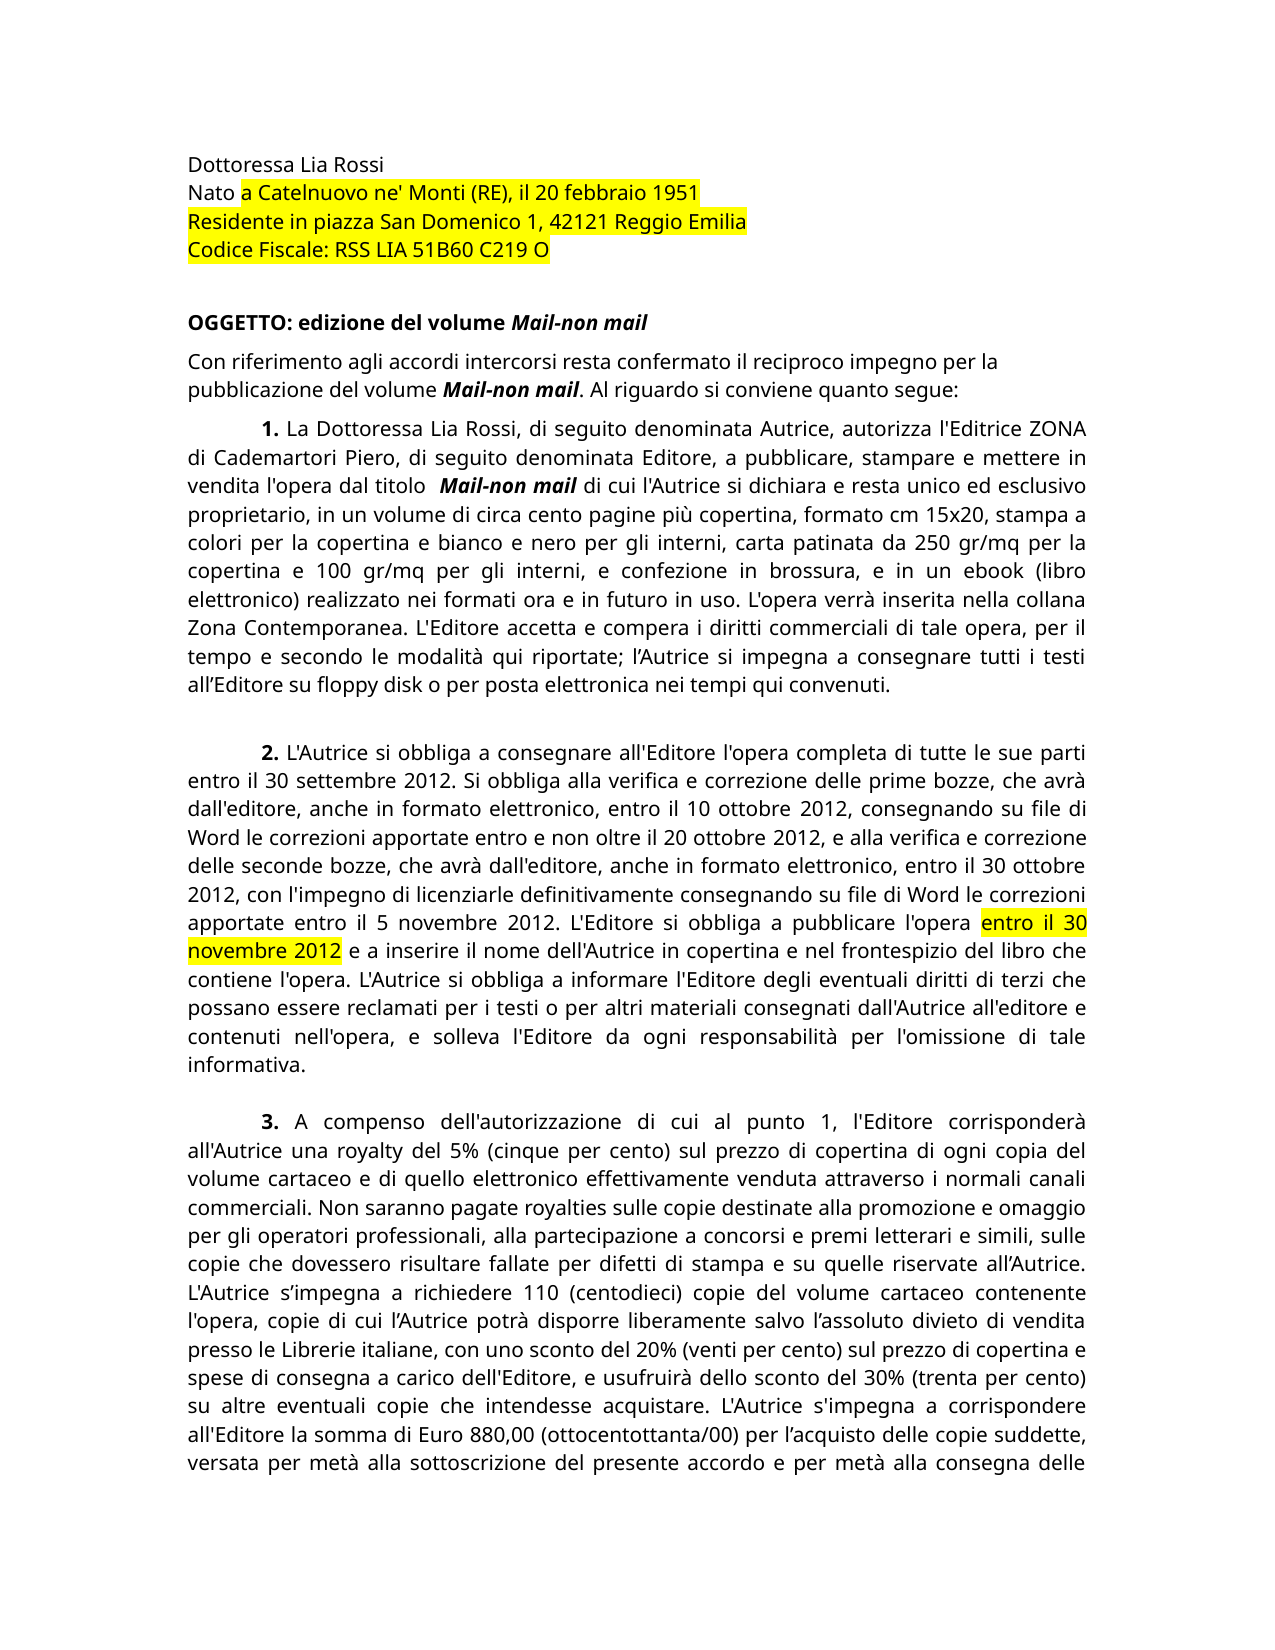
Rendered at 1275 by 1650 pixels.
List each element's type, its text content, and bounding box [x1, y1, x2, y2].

text Nato a Catelnuovo ne' Monti (RE), il 20 febbraio 1951 [187, 178, 1087, 207]
text Con riferimento agli accordi intercorsi resta confermato il reciproco impegno per la pubblicazione del volume Mail-non mail. Al riguardo si conviene quanto segue: [187, 347, 1087, 404]
text 3. A compenso dell'autorizzazione di cui al punto 1, l'Editore corrisponderà all'Autrice una royalty del 5% (cinque per cento) sul prezzo di copertina di ogni copia del volume cartaceo e di quello elettronico effettivamente venduta attraverso i normali canali commerciali. Non saranno pagate royalties sulle copie destinate alla promozione e omaggio per gli operatori professionali, alla partecipazione a concorsi e premi letterari e simili, sulle copie che dovessero risultare fallate per difetti di stampa e su quelle riservate all’Autrice. L'Autrice s’impegna a richiedere 110 (centodieci) copie del volume cartaceo contenente l'opera, copie di cui l’Autrice potrà disporre liberamente salvo l’assoluto divieto di vendita presso le Librerie italiane, con uno sconto del 20% (venti per cento) sul prezzo di copertina e spese di consegna a carico dell'Editore, e usufruirà dello sconto del 30% (trenta per cento) su altre eventuali copie che intendesse acquistare. L'Autrice s'impegna a corrispondere all'Editore la somma di Euro 880,00 (ottocentottanta/00) per l’acquisto delle copie suddette, versata per metà alla sottoscrizione del presente accordo e per metà alla consegna delle [187, 1107, 1087, 1477]
text OGGETTO: edizione del volume Mail-non mail [187, 308, 1087, 337]
text 1. La Dottoressa Lia Rossi, di seguito denominata Autrice, autorizza l'Editrice ZONA di Cademartori Piero, di seguito denominata Editore, a pubblicare, stampare e mettere in vendita l'opera dal titolo Mail-non mail di cui l'Autrice si dichiara e resta unico ed esclusivo proprietario, in un volume di circa cento pagine più copertina, formato cm 15x20, stampa a colori per la copertina e bianco e nero per gli interni, carta patinata da 250 gr/mq per la copertina e 100 gr/mq per gli interni, e confezione in brossura, e in un ebook (libro elettronico) realizzato nei formati ora e in futuro in uso. L'opera verrà inserita nella collana Zona Contemporanea. L'Editore accetta e compera i diritti commerciali di tale opera, per il tempo e secondo le modalità qui riportate; l’Autrice si impegna a consegnare tutti i testi all’Editore su floppy disk o per posta elettronica nei tempi qui convenuti. [187, 414, 1087, 699]
text Codice Fiscale: RSS LIA 51B60 C219 O [187, 235, 1087, 298]
text Residente in piazza San Domenico 1, 42121 Reggio Emilia [187, 207, 1087, 235]
text 2. L'Autrice si obbliga a consegnare all'Editore l'opera completa di tutte le sue parti entro il 30 settembre 2012. Si obbliga alla verifica e correzione delle prime bozze, che avrà dall'editore, anche in formato elettronico, entro il 10 ottobre 2012, consegnando su file di Word le correzioni apportate entro e non oltre il 20 ottobre 2012, e alla verifica e correzione delle seconde bozze, che avrà dall'editore, anche in formato elettronico, entro il 30 ottobre 2012, con l'impegno di licenziarle definitivamente consegnando su file di Word le correzioni apportate entro il 5 novembre 2012. L'Editore si obbliga a pubblicare l'opera entro il 30 novembre 2012 e a inserire il nome dell'Autrice in copertina e nel frontespizio del libro che contiene l'opera. L'Autrice si obbliga a informare l'Editore degli eventuali diritti di terzi che possano essere reclamati per i testi o per altri materiali consegnati dall'Autrice all'editore e contenuti nell'opera, e solleva l'Editore da ogni responsabilità per l'omissione di tale informativa. [187, 738, 1087, 1079]
text Dottoressa Lia Rossi [187, 150, 1087, 178]
